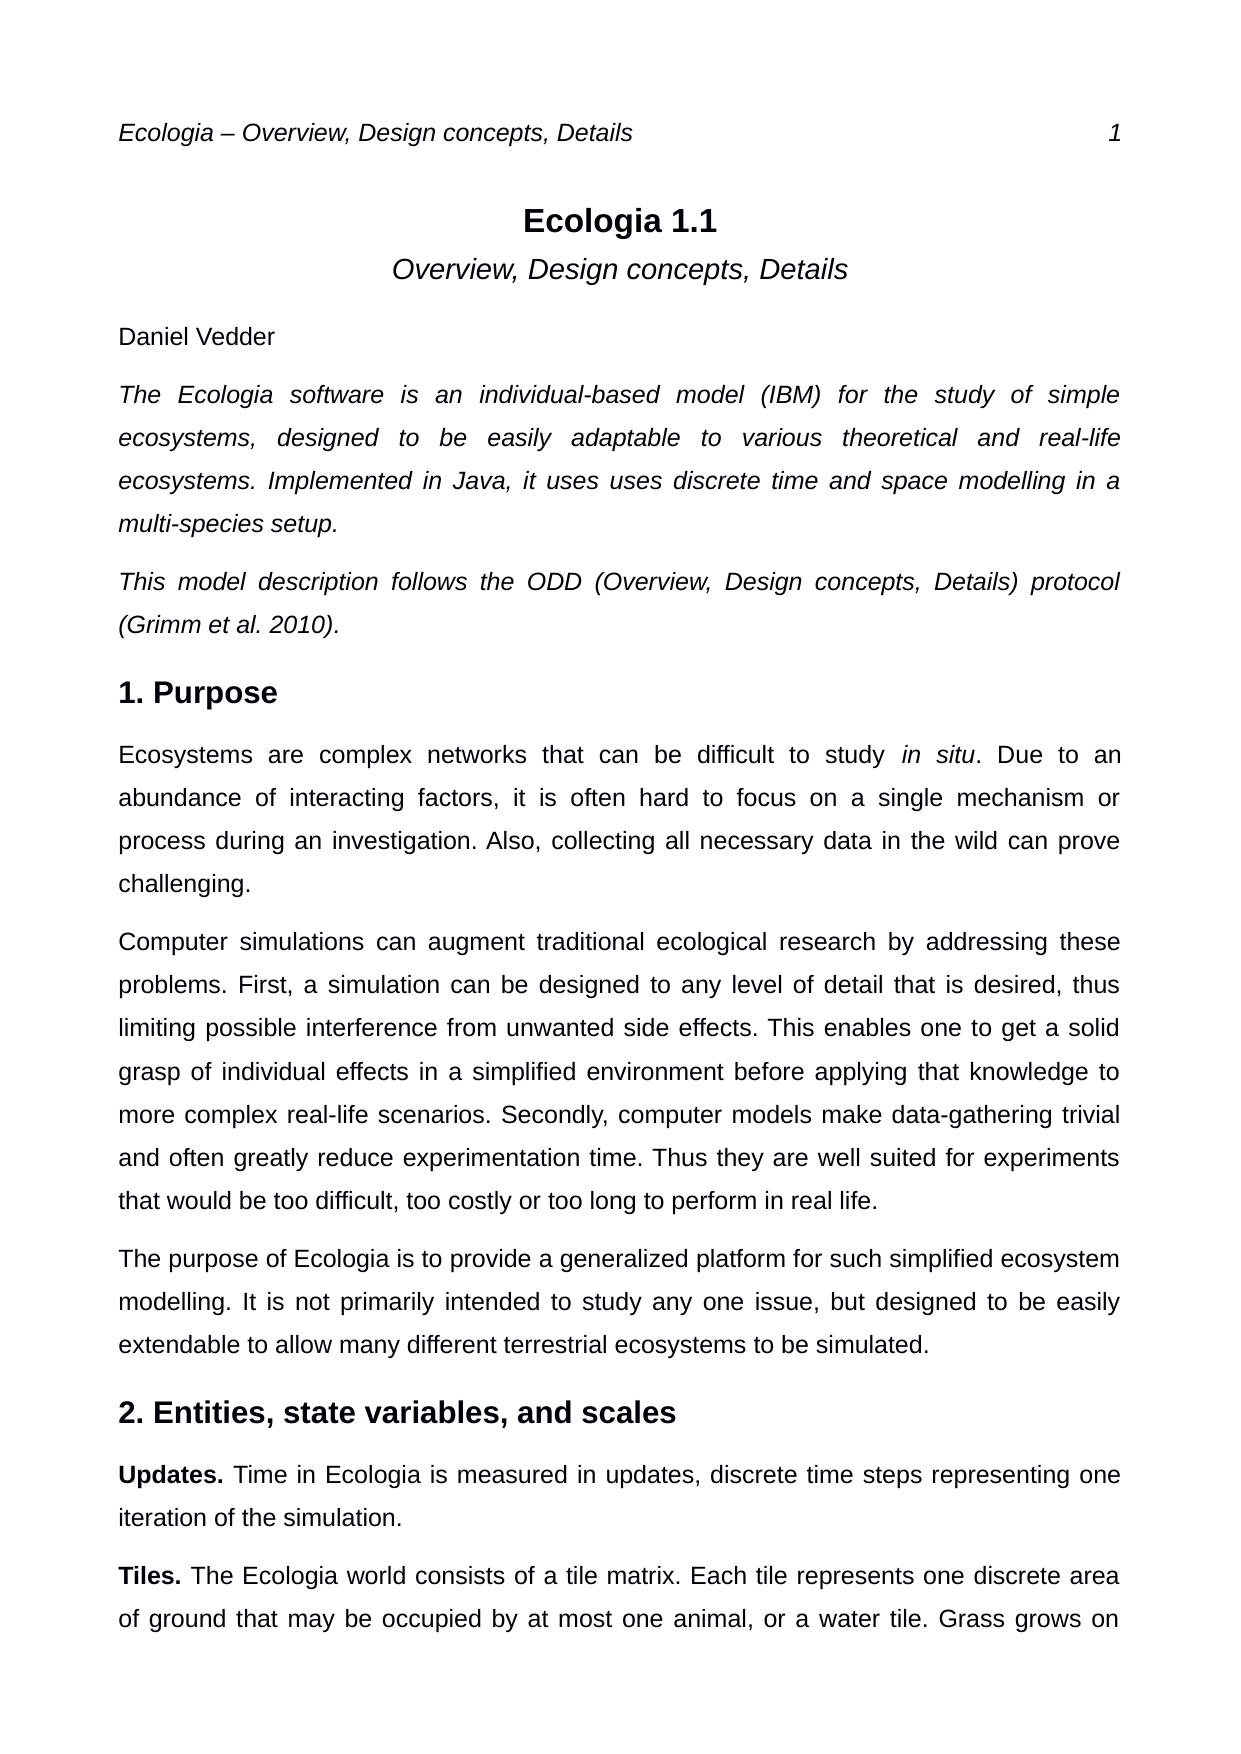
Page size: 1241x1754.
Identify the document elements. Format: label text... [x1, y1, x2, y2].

text This model description follows the ODD (Overview, Design concepts, Details) protocol (Grimm et al. 2010)⁠. [118, 567, 1122, 638]
title Ecologia 1.1 [118, 201, 1122, 240]
text The purpose of Ecologia is to provide a generalized platform for such simplified ecosystem modelling. It is not primarily intended to study any one issue, but designed to be easily extendable to allow many different terrestrial ecosystems to be simulated. [118, 1244, 1122, 1359]
text The Ecologia software is an individual-based model (IBM) for the study of simple ecosystems, designed to be easily adaptable to various theoretical and real-life ecosystems. Implemented in Java, it uses uses discrete time and space modelling in a multi-species setup. [118, 379, 1122, 538]
subtitle Overview, Design concepts, Details [118, 252, 1122, 286]
subtitle Purpose [118, 674, 1122, 710]
text Updates. Time in Ecologia is measured in updates, discrete time steps representing one iteration of the simulation. [118, 1460, 1122, 1532]
subtitle Entities, state variables, and scales [118, 1394, 1122, 1430]
text Tiles. The Ecologia world consists of a tile matrix. Each tile represents one discrete area of ground that may be occupied by at most one animal, or a water tile. Grass grows on [118, 1561, 1122, 1633]
text Computer simulations can augment traditional ecological research by addressing these problems. First, a simulation can be designed to any level of detail that is desired, thus limiting possible interference from unwanted side effects. This enables one to get a solid grasp of individual effects in a simplified environment before applying that knowledge to more complex real-life scenarios. Secondly, computer models make data-gathering trivial and often greatly reduce experimentation time. Thus they are well suited for experiments that would be too difficult, too costly or too long to perform in real life. [118, 927, 1122, 1215]
text Daniel Vedder [118, 322, 1122, 351]
text Ecosystems are complex networks that can be difficult to study in situ. Due to an abundance of interacting factors, it is often hard to focus on a single mechanism or process during an investigation. Also, collecting all necessary data in the wild can prove challenging. [118, 740, 1122, 898]
